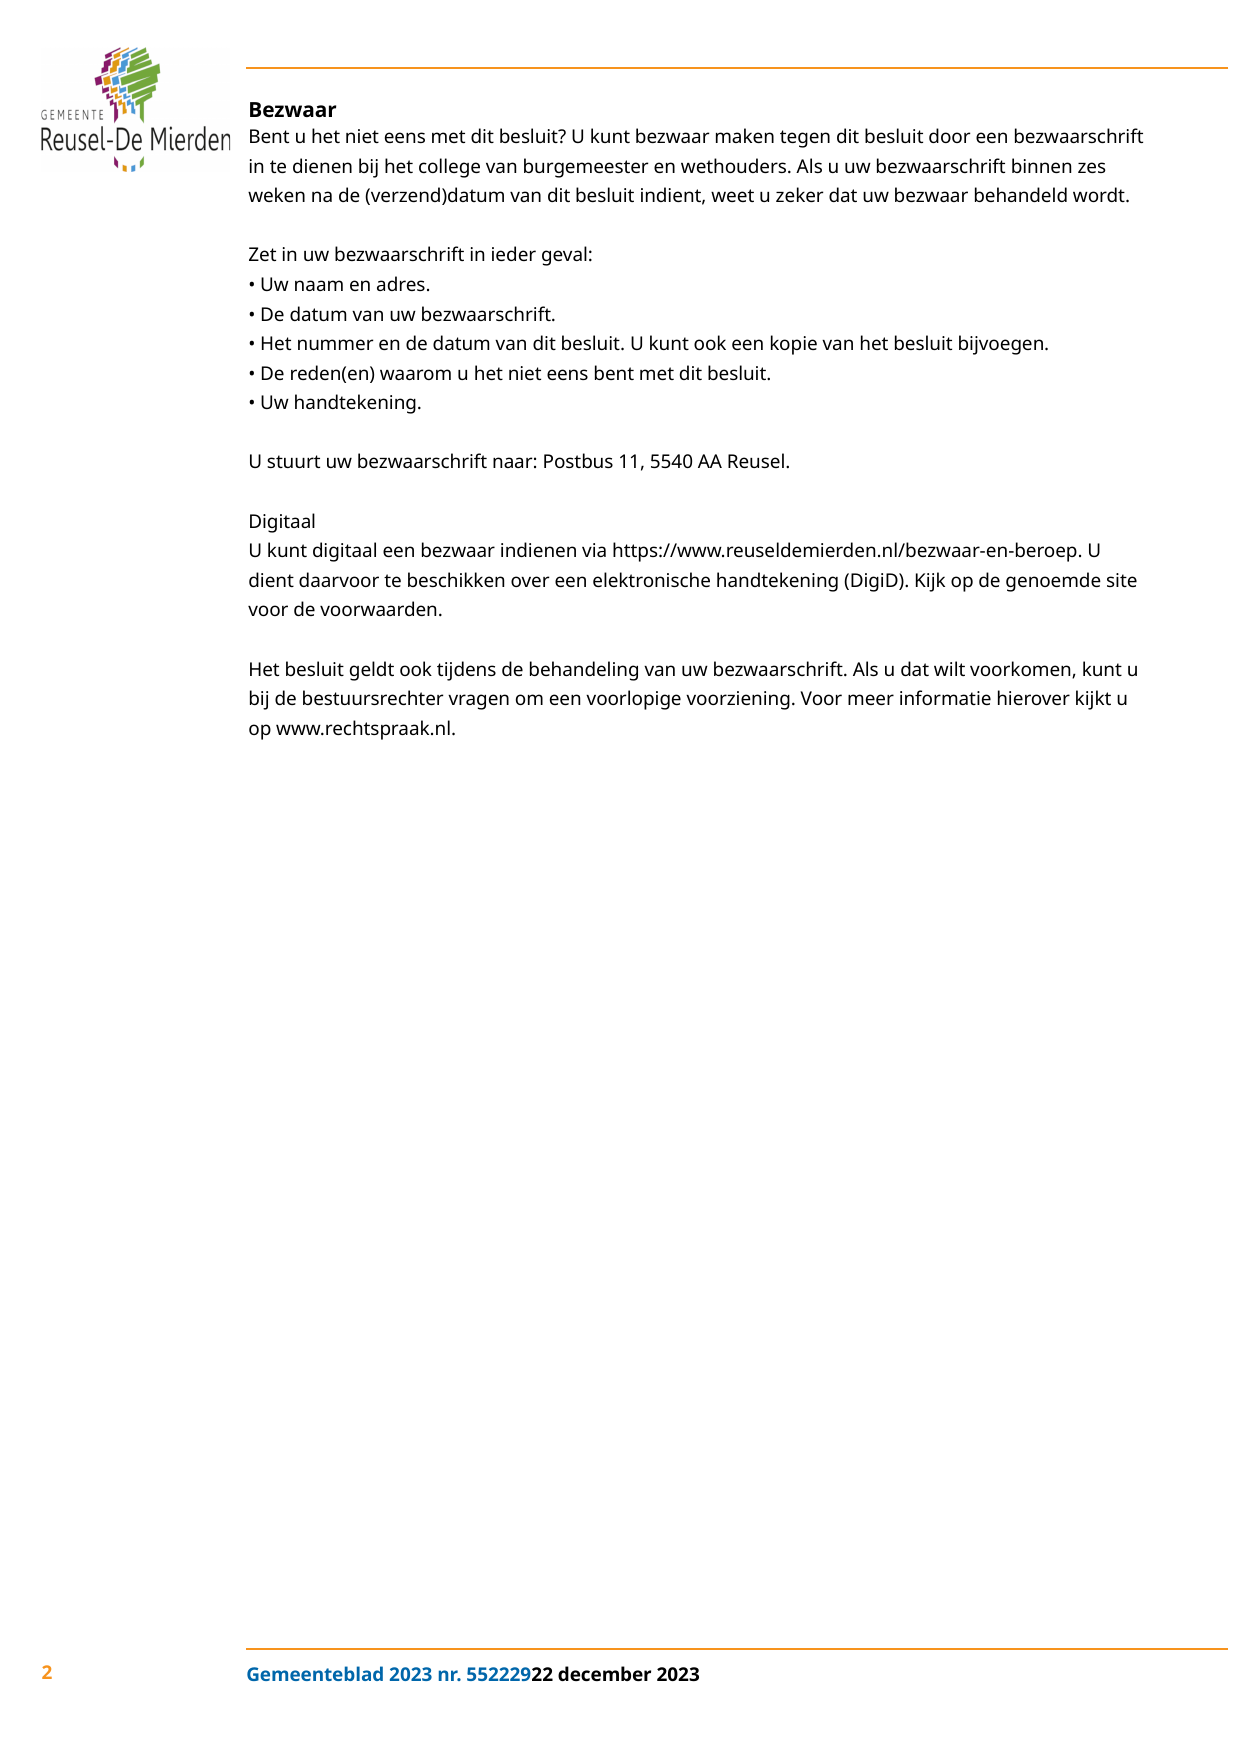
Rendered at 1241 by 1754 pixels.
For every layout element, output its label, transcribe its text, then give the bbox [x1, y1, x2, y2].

text • Uw naam en adres. [248, 271, 1152, 297]
text • Uw handtekening. [248, 389, 1152, 415]
text Bezwaar [248, 95, 1152, 123]
text Bent u het niet eens met dit besluit? U kunt bezwaar maken tegen dit besluit door een bezwaarschrift in te dienen bij het college van burgemeester en wethouders. Als u uw bezwaarschrift binnen zes weken na de (verzend)datum van dit besluit indient, weet u zeker dat uw bezwaar behandeld wordt. [248, 123, 1152, 208]
text • De datum van uw bezwaarschrift. [248, 301, 1152, 327]
text U stuurt uw bezwaarschrift naar: Postbus 11, 5540 AA Reusel. [248, 449, 1152, 474]
text Digitaal [248, 508, 1152, 534]
picture [41, 47, 231, 172]
text Zet in uw bezwaarschrift in ieder geval: [248, 242, 1152, 267]
text Het besluit geldt ook tijdens de behandeling van uw bezwaarschrift. Als u dat wilt voorkomen, kunt u bij de bestuursrechter vragen om een voorlopige voorziening. Voor meer informatie hierover kijkt u op www.rechtspraak.nl. [248, 656, 1152, 741]
text • De reden(en) waarom u het niet eens bent met dit besluit. [248, 360, 1152, 386]
text U kunt digitaal een bezwaar indienen via https://www.reuseldemierden.nl/bezwaar-en-beroep. U dient daarvoor te beschikken over een elektronische handtekening (DigiD). Kijk op de genoemde site voor de voorwaarden. [248, 537, 1152, 622]
text • Het nummer en de datum van dit besluit. U kunt ook een kopie van het besluit bijvoegen. [248, 330, 1152, 356]
